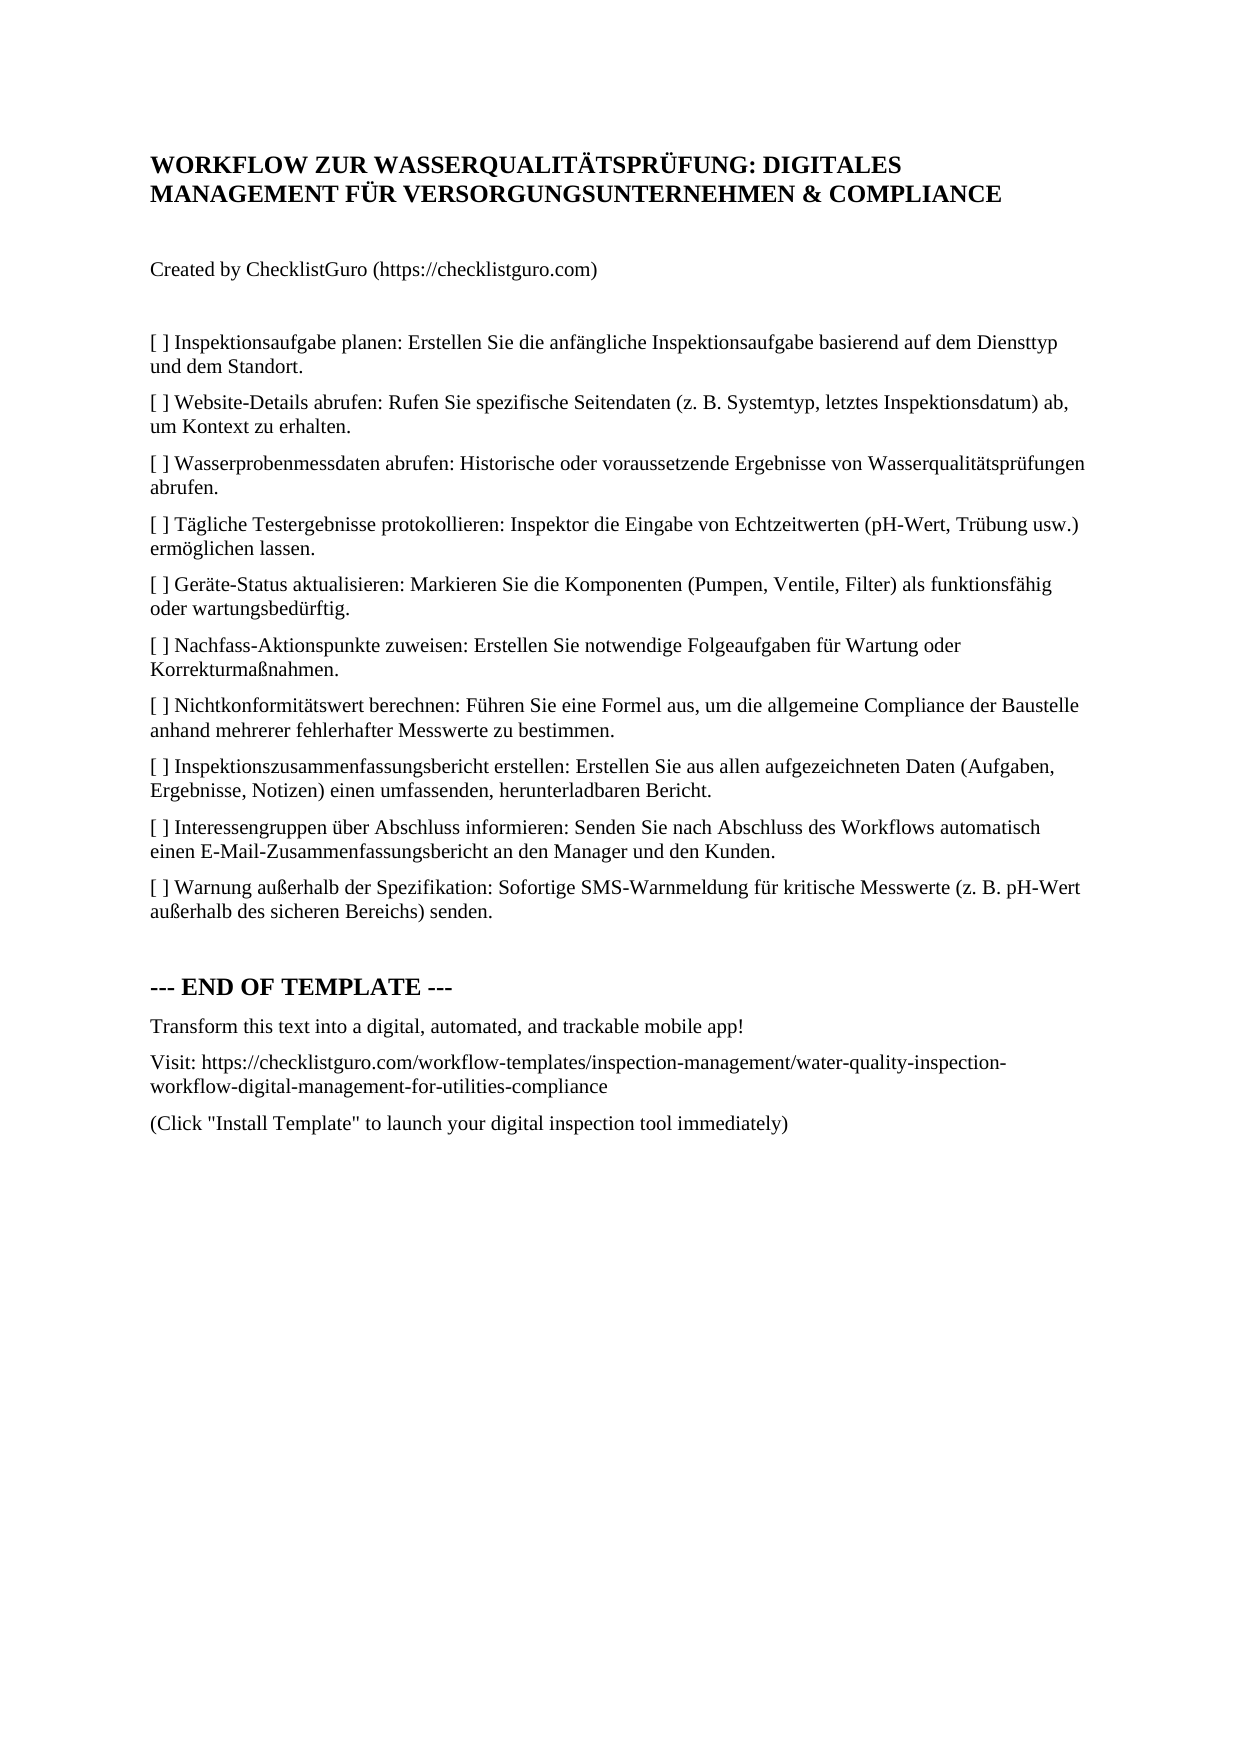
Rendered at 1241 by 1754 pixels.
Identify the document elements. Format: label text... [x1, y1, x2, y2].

text [ ] Nachfass-Aktionspunkte zuweisen: Erstellen Sie notwendige Folgeaufgaben für Wartung oder Korrekturmaßnahmen. [150, 633, 1090, 681]
text [ ] Inspektionszusammenfassungsbericht erstellen: Erstellen Sie aus allen aufgezeichneten Daten (Aufgaben, Ergebnisse, Notizen) einen umfassenden, herunterladbaren Bericht. [150, 754, 1090, 802]
text [ ] Warnung außerhalb der Spezifikation: Sofortige SMS-Warnmeldung für kritische Messwerte (z. B. pH-Wert außerhalb des sicheren Bereichs) senden. [150, 875, 1090, 923]
text WORKFLOW ZUR WASSERQUALITÄTSPRÜFUNG: DIGITALES MANAGEMENT FÜR VERSORGUNGSUNTERNEHMEN & COMPLIANCE [150, 150, 1090, 207]
text [ ] Inspektionsaufgabe planen: Erstellen Sie die anfängliche Inspektionsaufgabe basierend auf dem Diensttyp und dem Standort. [150, 330, 1090, 378]
text Created by ChecklistGuro (https://checklistguro.com) [150, 257, 1090, 281]
text [ ] Website-Details abrufen: Rufen Sie spezifische Seitendaten (z. B. Systemtyp, letztes Inspektionsdatum) ab, um Kontext zu erhalten. [150, 390, 1090, 438]
text [ ] Interessengruppen über Abschluss informieren: Senden Sie nach Abschluss des Workflows automatisch einen E-Mail-Zusammenfassungsbericht an den Manager und den Kunden. [150, 815, 1090, 863]
text --- END OF TEMPLATE --- [150, 972, 1090, 1001]
text [ ] Geräte-Status aktualisieren: Markieren Sie die Komponenten (Pumpen, Ventile, Filter) als funktionsfähig oder wartungsbedürftig. [150, 572, 1090, 620]
text [ ] Tägliche Testergebnisse protokollieren: Inspektor die Eingabe von Echtzeitwerten (pH-Wert, Trübung usw.) ermöglichen lassen. [150, 512, 1090, 560]
text Visit: https://checklistguro.com/workflow-templates/inspection-management/water-quality-inspection-workflow-digital-management-for-utilities-compliance [150, 1050, 1090, 1098]
text Transform this text into a digital, automated, and trackable mobile app! [150, 1014, 1090, 1038]
text [ ] Wasserprobenmessdaten abrufen: Historische oder voraussetzende Ergebnisse von Wasserqualitätsprüfungen abrufen. [150, 451, 1090, 499]
text [ ] Nichtkonformitätswert berechnen: Führen Sie eine Formel aus, um die allgemeine Compliance der Baustelle anhand mehrerer fehlerhafter Messwerte zu bestimmen. [150, 693, 1090, 742]
text (Click "Install Template" to launch your digital inspection tool immediately) [150, 1111, 1090, 1135]
